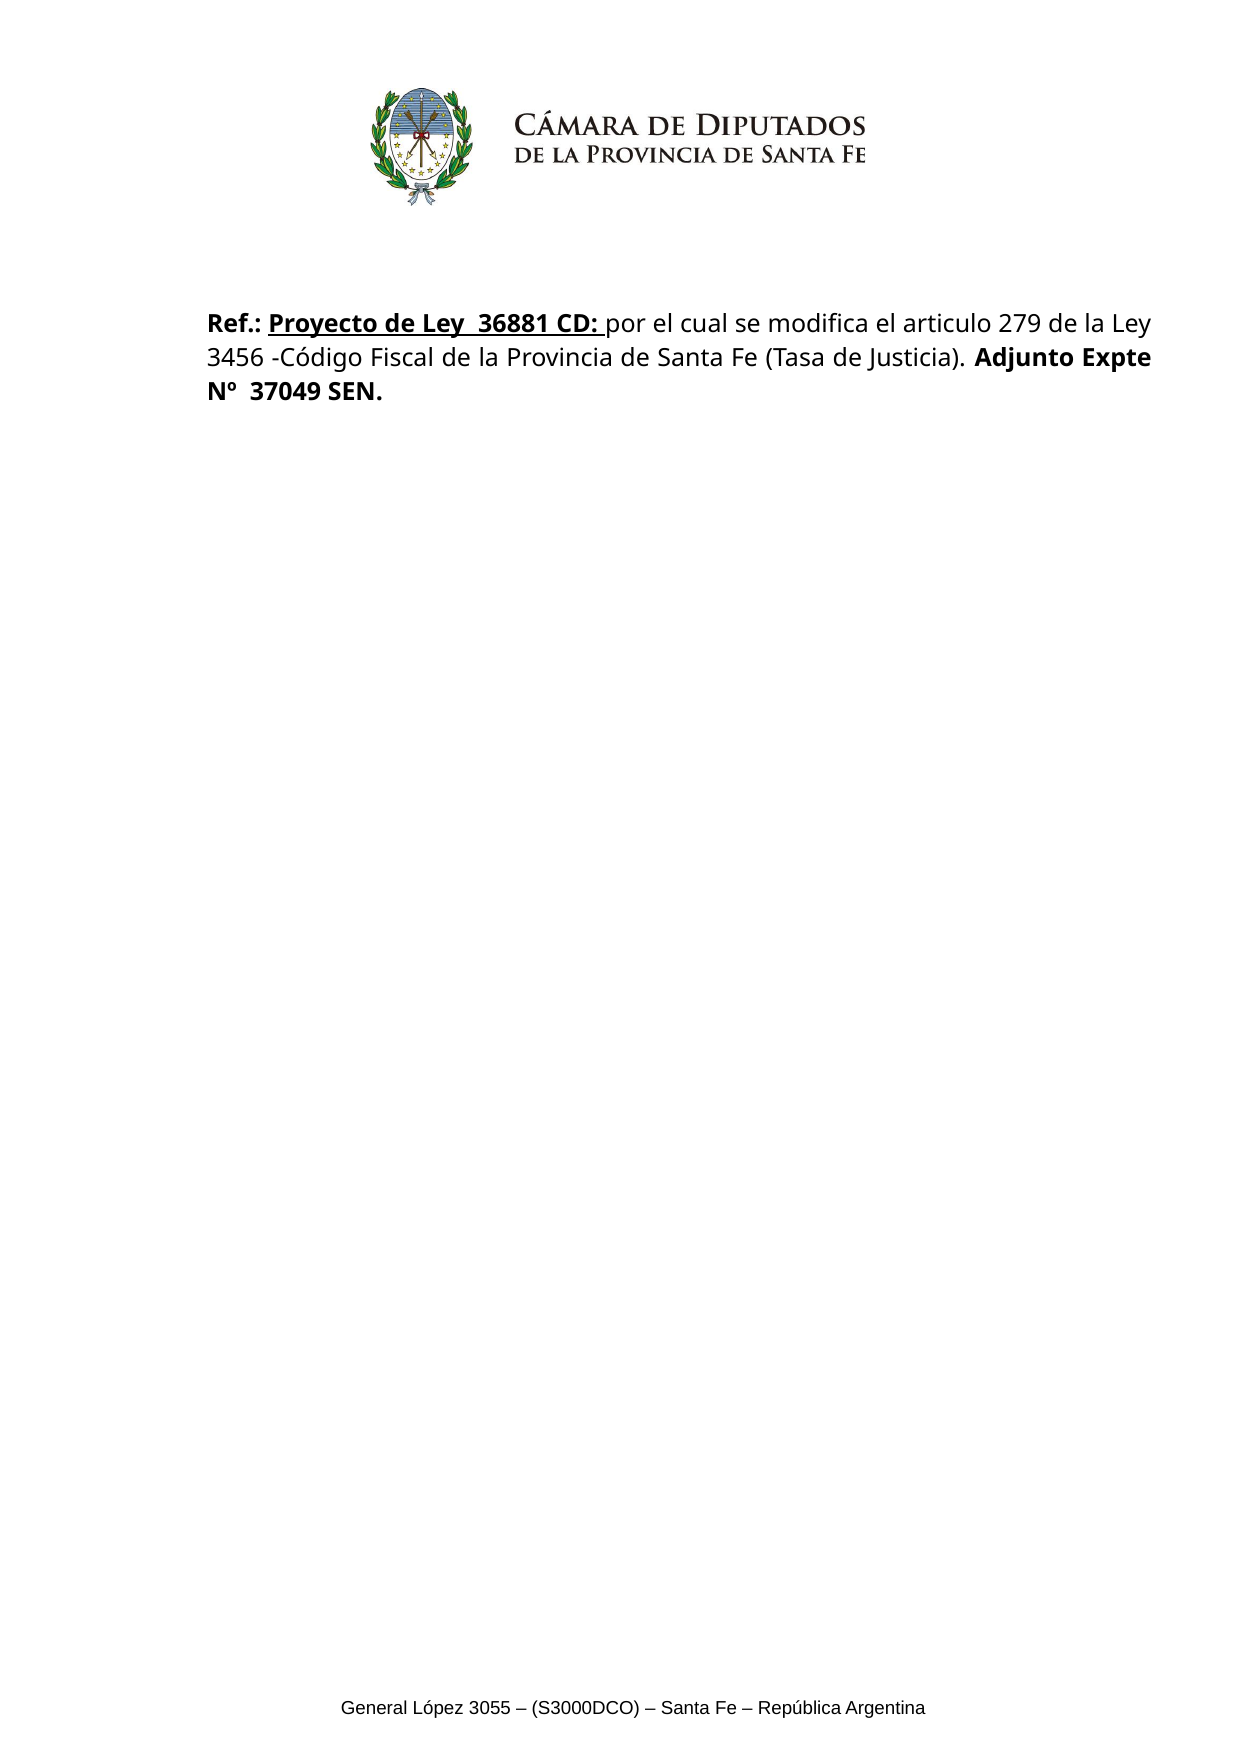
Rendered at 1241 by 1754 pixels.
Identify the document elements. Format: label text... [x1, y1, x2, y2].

picture [370, 88, 866, 210]
text Ref.: Proyecto de Ley 36881 CD: por el cual se modifica el articulo 279 de la Ley 3456 -Código Fiscal de la Provincia de Santa Fe (Tasa de Justicia). Adjunto Expte Nº 37049 SEN. [207, 306, 1152, 408]
